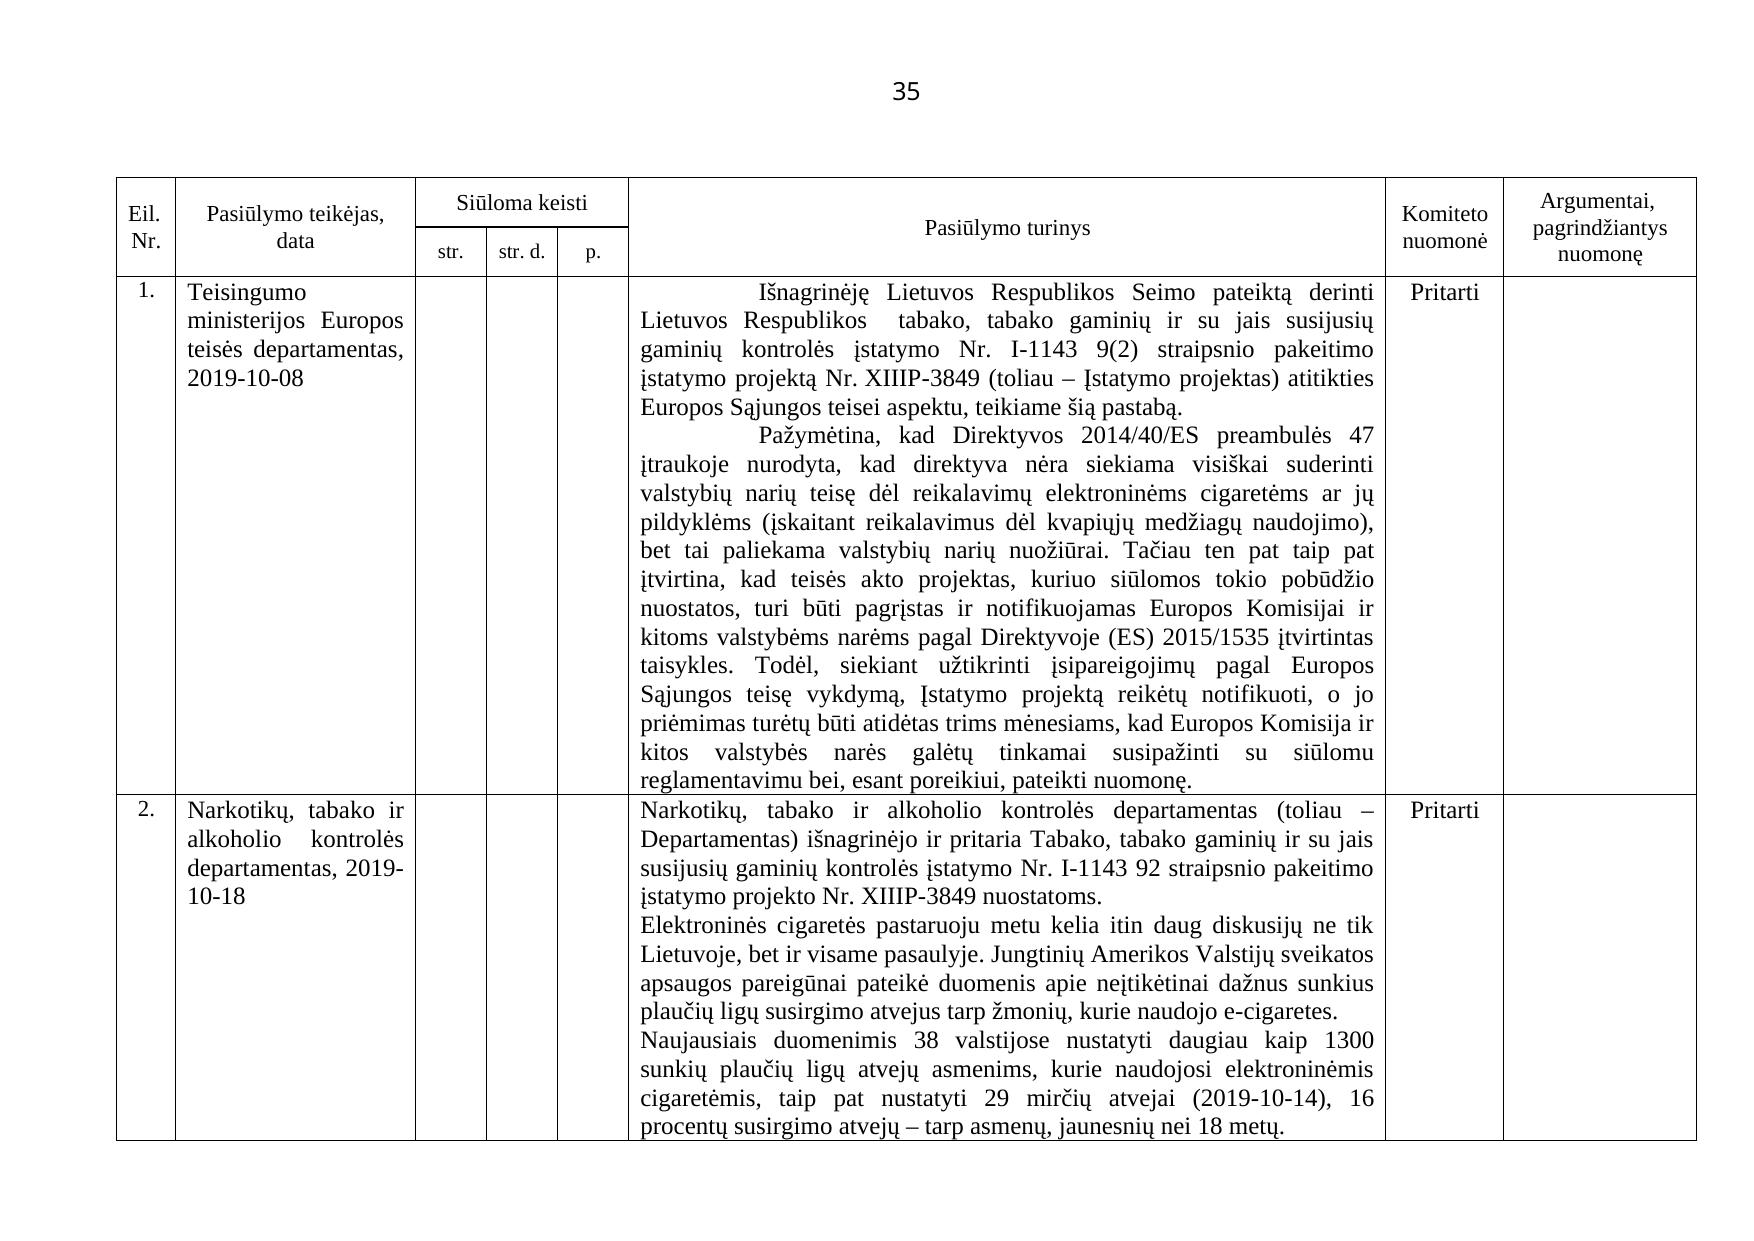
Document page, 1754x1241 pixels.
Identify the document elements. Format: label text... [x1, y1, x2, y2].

table_cell str. d. [487, 228, 557, 276]
table_cell str. [416, 228, 486, 276]
table_header Komiteto nuomonė [1386, 178, 1503, 276]
table_cell Pritarti [1386, 277, 1503, 794]
table_header Siūloma keisti [416, 178, 628, 226]
table_cell [1504, 795, 1696, 1140]
table_cell [416, 795, 486, 1140]
table_cell 2. [117, 795, 175, 1140]
table_cell [558, 795, 628, 1140]
table_cell Narkotikų, tabako ir alkoholio kontrolės departamentas (toliau – Departamentas) išnagrinėjo ir pritaria Tabako, tabako gaminių ir su jais susijusių gaminių kontrolės įstatymo Nr. I-1143 92 straipsnio pakeitimo įstatymo projekto Nr. XIIIP-3849 nuostatoms. Elektroninės cigaretės pastaruoju metu kelia itin daug diskusijų ne tik Lietuvoje, bet ir visame pasaulyje. Jungtinių Amerikos Valstijų sveikatos apsaugos pareigūnai pateikė duomenis apie neįtikėtinai dažnus sunkius plaučių ligų susirgimo atvejus tarp žmonių, kurie naudojo e-cigaretes. Naujausiais duomenimis 38 valstijose nustatyti daugiau kaip 1300 sunkių plaučių ligų atvejų asmenims, kurie naudojosi elektroninėmis cigaretėmis, taip pat nustatyti 29 mirčių atvejai (2019-10-14), 16 procentų susirgimo atvejų – tarp asmenų, jaunesnių nei 18 metų. [629, 795, 1385, 1140]
table_cell Teisingumo ministerijos Europos teisės departamentas, 2019-10-08 [176, 277, 415, 794]
table_cell p. [558, 228, 628, 276]
table_header Pasiūlymo turinys [629, 178, 1385, 276]
table_cell [1504, 277, 1696, 794]
table_cell Pritarti [1386, 795, 1503, 1140]
table_cell [487, 795, 557, 1140]
table_cell 1. [117, 277, 175, 794]
table_cell Išnagrinėję Lietuvos Respublikos Seimo pateiktą derinti Lietuvos Respublikos tabako, tabako gaminių ir su jais susijusių gaminių kontrolės įstatymo Nr. I-1143 9(2) straipsnio pakeitimo įstatymo projektą Nr. XIIIP‑3849 (toliau – Įstatymo projektas) atitikties Europos Sąjungos teisei aspektu, teikiame šią pastabą. Pažymėtina, kad Direktyvos 2014/40/ES preambulės 47 įtraukoje nurodyta, kad direktyva nėra siekiama visiškai suderinti valstybių narių teisę dėl reikalavimų elektroninėms cigaretėms ar jų pildyklėms (įskaitant reikalavimus dėl kvapiųjų medžiagų naudojimo), bet tai paliekama valstybių narių nuožiūrai. Tačiau ten pat taip pat įtvirtina, kad teisės akto projektas, kuriuo siūlomos tokio pobūdžio nuostatos, turi būti pagrįstas ir notifikuojamas Europos Komisijai ir kitoms valstybėms narėms pagal Direktyvoje (ES) 2015/1535 įtvirtintas taisykles. Todėl, siekiant užtikrinti įsipareigojimų pagal Europos Sąjungos teisę vykdymą, Įstatymo projektą reikėtų notifikuoti, o jo priėmimas turėtų būti atidėtas trims mėnesiams, kad Europos Komisija ir kitos valstybės narės galėtų tinkamai susipažinti su siūlomu reglamentavimu bei, esant poreikiui, pateikti nuomonę. [629, 277, 1385, 794]
table_header Argumentai, pagrindžiantys nuomonę [1504, 178, 1696, 276]
table_header Pasiūlymo teikėjas, data [176, 178, 415, 276]
table_cell Narkotikų, tabako ir alkoholio kontrolės departamentas, 2019-10-18 [176, 795, 415, 1140]
table_cell [487, 277, 557, 794]
table_cell [416, 277, 486, 794]
table_header Eil. Nr. [117, 178, 175, 276]
table_cell [558, 277, 628, 794]
